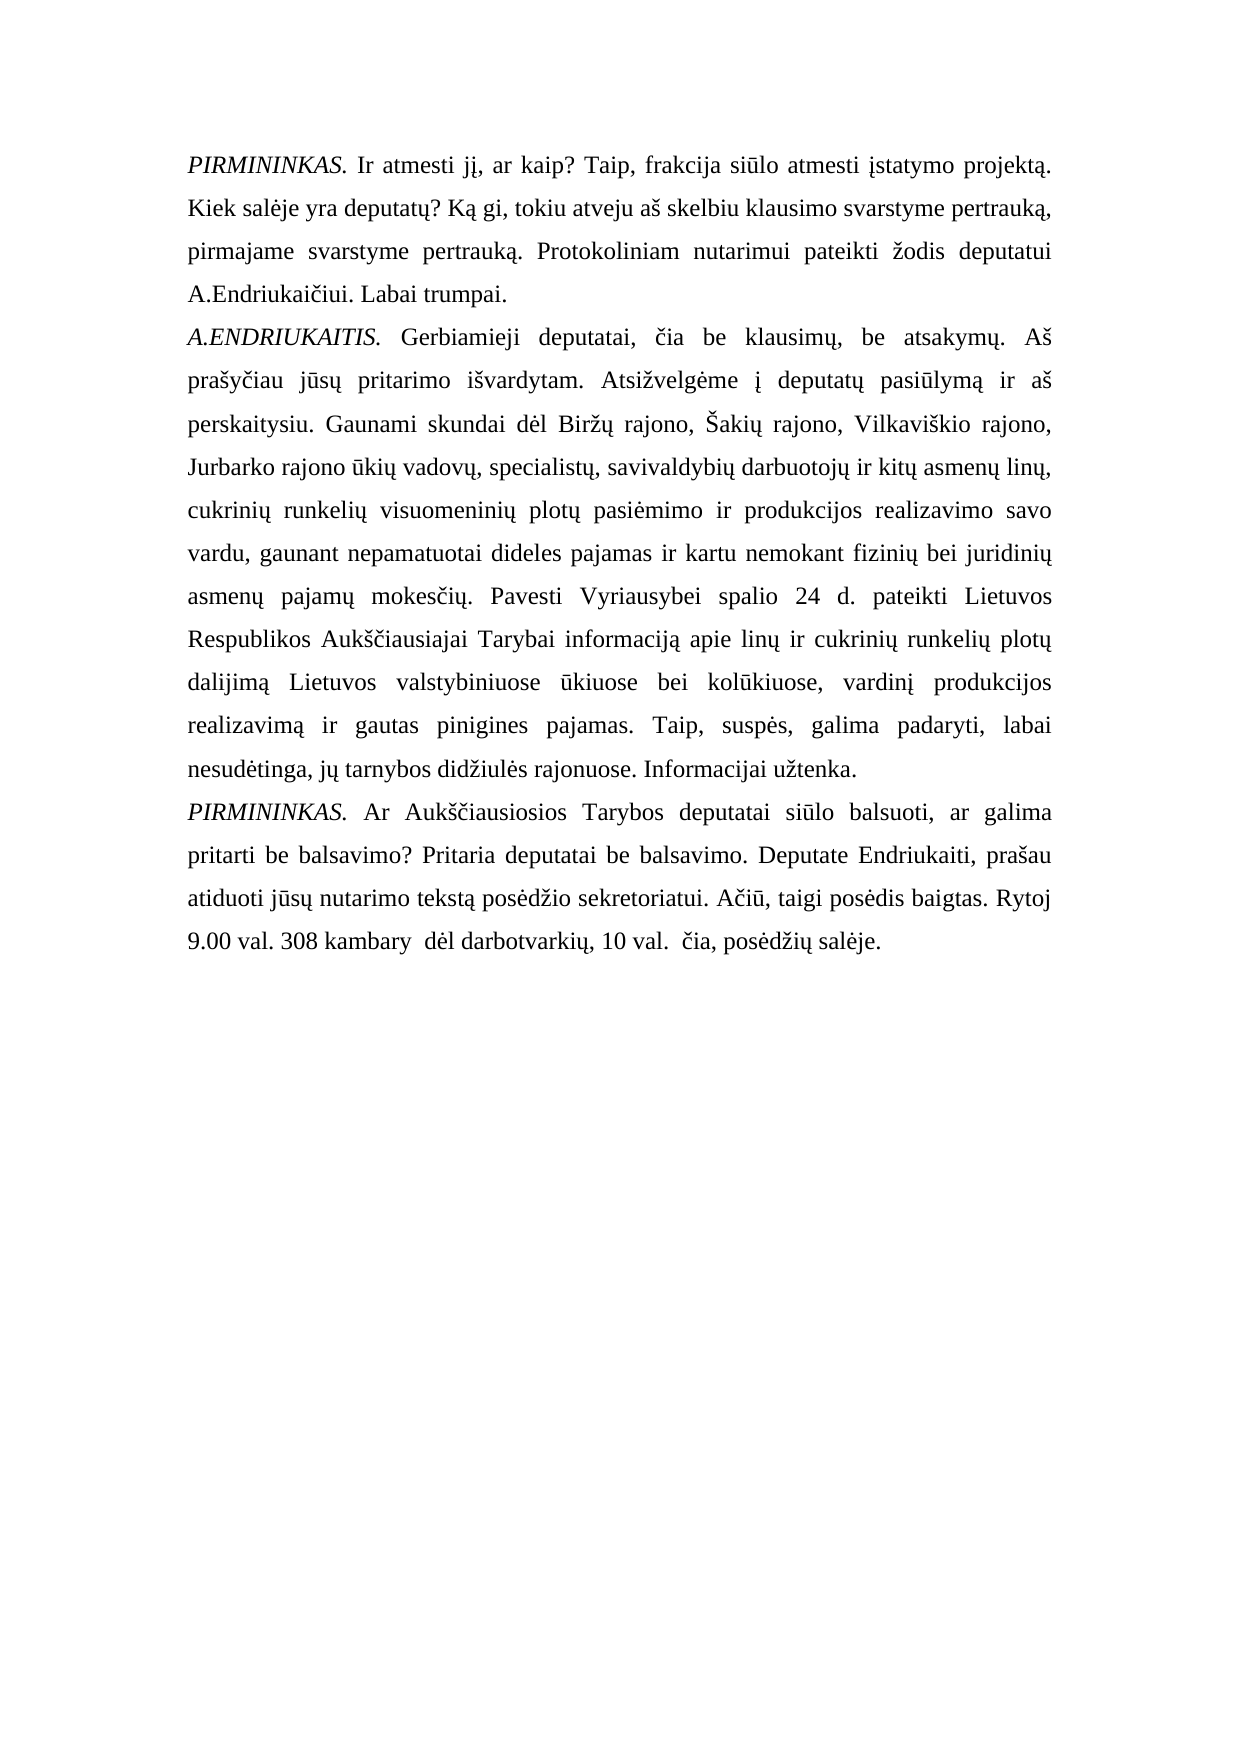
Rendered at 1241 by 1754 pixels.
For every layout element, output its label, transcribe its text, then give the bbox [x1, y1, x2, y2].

text A.ENDRIUKAITIS. Gerbiamieji deputatai, čia be klausimų, be atsakymų. Aš prašyčiau jūsų pritarimo išvardytam. Atsižvelgėme į deputatų pasiūlymą ir aš perskaitysiu. Gaunami skundai dėl Biržų rajono, Šakių rajono, Vilkaviškio rajono, Jurbarko rajono ūkių vadovų, specialistų, savivaldybių darbuotojų ir kitų asmenų linų, cukrinių runkelių visuomeninių plotų pasiėmimo ir produkcijos realizavimo savo vardu, gaunant nepamatuotai dideles pajamas ir kartu nemokant fizinių bei juridinių asmenų pajamų mokesčių. Pavesti Vyriausybei spalio 24 d. pateikti Lietuvos Respublikos Aukščiausiajai Tarybai informaciją apie linų ir cukrinių runkelių plotų dalijimą Lietuvos valstybiniuose ūkiuose bei kolūkiuose, vardinį produkcijos realizavimą ir gautas pinigines pajamas. Taip, suspės, galima padaryti, labai nesudėtinga, jų tarnybos didžiulės rajonuose. Informacijai užtenka. [187, 322, 1053, 782]
text PIRMININKAS. Ir atmesti jį, ar kaip? Taip, frakcija siūlo atmesti įstatymo projektą. Kiek salėje yra deputatų? Ką gi, tokiu atveju aš skelbiu klausimo svarstyme pertrauką, pirmajame svarstyme pertrauką. Protokoliniam nutarimui pateikti žodis deputatui A.Endriukaičiui. Labai trumpai. [187, 150, 1053, 308]
text PIRMININKAS. Ar Aukščiausiosios Tarybos deputatai siūlo balsuoti, ar galima pritarti be balsavimo? Pritaria deputatai be balsavimo. Deputate Endriukaiti, prašau atiduoti jūsų nutarimo tekstą posėdžio sekretoriatui. Ačiū, taigi posėdis baigtas. Rytoj 9.00 val. 308 kambary dėl darbotvarkių, 10 val. čia, posėdžių salėje. [187, 797, 1053, 955]
